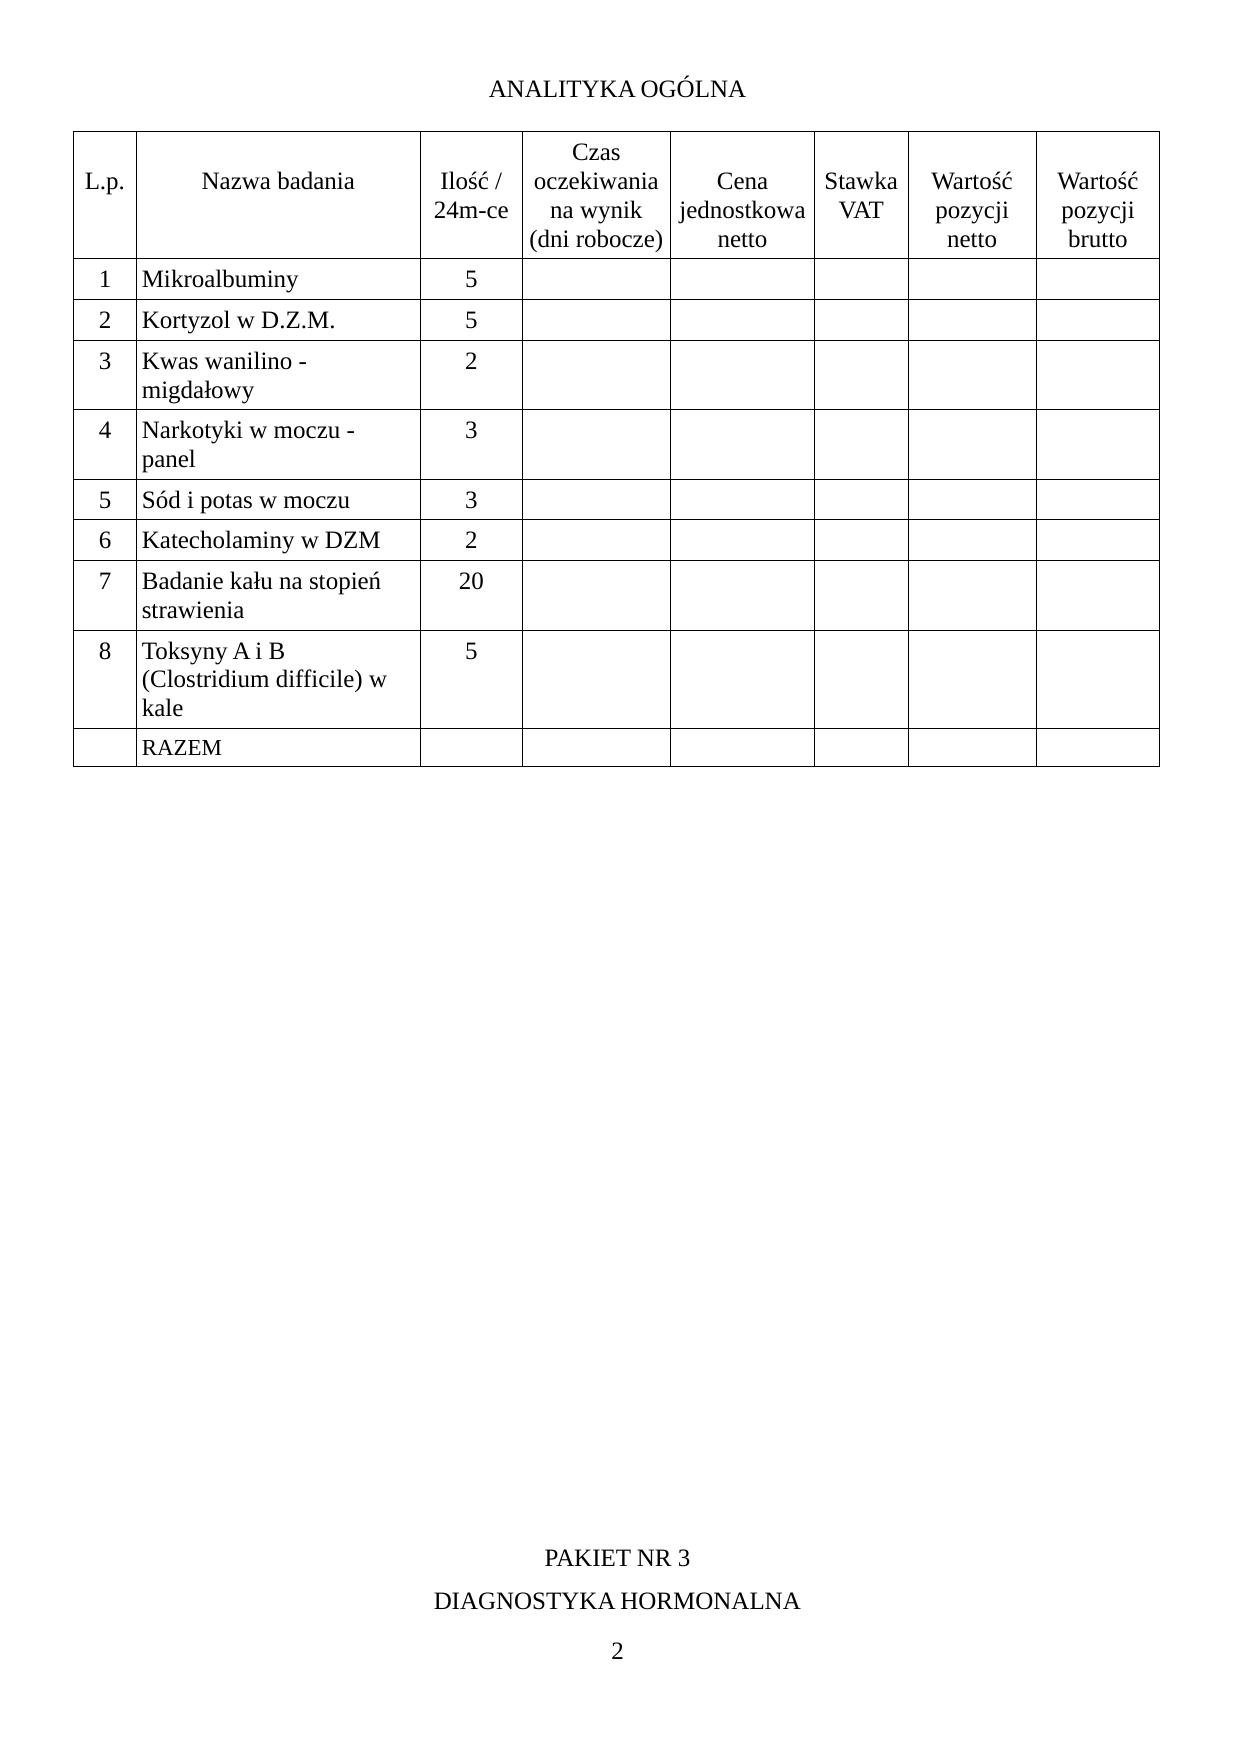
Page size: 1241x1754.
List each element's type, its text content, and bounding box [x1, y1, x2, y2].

table_cell 3 [74, 341, 136, 409]
table_cell [671, 480, 814, 519]
table_cell 20 [421, 561, 522, 629]
table_cell [815, 410, 908, 479]
table_cell 1 [74, 259, 136, 299]
table_header Nazwa badania [137, 132, 420, 258]
table_cell Mikroalbuminy [137, 259, 420, 299]
table_cell [671, 520, 814, 560]
table_cell RAZEM [137, 729, 420, 766]
table_cell [909, 300, 1036, 340]
table_header Czas oczekiwania na wynik (dni robocze) [523, 132, 670, 258]
table_cell 5 [421, 631, 522, 728]
table_cell [909, 729, 1036, 766]
table_cell [523, 520, 670, 560]
table_cell [523, 561, 670, 629]
table_cell [1037, 259, 1159, 299]
table_cell 5 [421, 300, 522, 340]
table_cell [909, 341, 1036, 409]
table_cell Badanie kału na stopień strawienia [137, 561, 420, 629]
table_cell [909, 561, 1036, 629]
table_cell [815, 729, 908, 766]
table_cell [815, 561, 908, 629]
table_cell [909, 631, 1036, 728]
table_cell [909, 410, 1036, 479]
text DIAGNOSTYKA HORMONALNA [72, 1586, 1162, 1615]
table_cell [523, 341, 670, 409]
table_cell [671, 410, 814, 479]
table_cell [671, 341, 814, 409]
table_cell Narkotyki w moczu - panel [137, 410, 420, 479]
table_cell 5 [421, 259, 522, 299]
table_cell [815, 341, 908, 409]
table_header Cena jednostkowa netto [671, 132, 814, 258]
table_cell [815, 300, 908, 340]
table_cell [815, 480, 908, 519]
table_cell [523, 480, 670, 519]
table_cell [1037, 480, 1159, 519]
table_cell [1037, 561, 1159, 629]
table_cell [74, 729, 136, 766]
table_cell [1037, 300, 1159, 340]
table_cell [815, 259, 908, 299]
table_cell [1037, 631, 1159, 728]
table_cell [815, 520, 908, 560]
table_cell 8 [74, 631, 136, 728]
table_header Ilość / 24m-ce [421, 132, 522, 258]
table_cell [671, 561, 814, 629]
table_cell [671, 729, 814, 766]
table_cell [671, 631, 814, 728]
table_cell [671, 300, 814, 340]
table_cell [909, 259, 1036, 299]
table_cell [909, 480, 1036, 519]
table_cell Sód i potas w moczu [137, 480, 420, 519]
table_cell [523, 631, 670, 728]
text ANALITYKA OGÓLNA [72, 74, 1162, 102]
table_cell Kortyzol w D.Z.M. [137, 300, 420, 340]
table_cell [1037, 729, 1159, 766]
table_cell 2 [421, 341, 522, 409]
table_cell 7 [74, 561, 136, 629]
table_cell 2 [74, 300, 136, 340]
table_cell [523, 729, 670, 766]
table_cell [523, 300, 670, 340]
table_cell 3 [421, 410, 522, 479]
table_header Wartość pozycji netto [909, 132, 1036, 258]
table_header Wartość pozycji brutto [1037, 132, 1159, 258]
table_cell [815, 631, 908, 728]
table_header L.p. [74, 132, 136, 258]
table_cell [1037, 341, 1159, 409]
text PAKIET NR 3 [72, 1543, 1162, 1572]
table_cell [523, 410, 670, 479]
table_cell [1037, 410, 1159, 479]
table_cell Katecholaminy w DZM [137, 520, 420, 560]
table_cell 4 [74, 410, 136, 479]
table_cell 2 [421, 520, 522, 560]
table_cell [421, 729, 522, 766]
table_cell 5 [74, 480, 136, 519]
table_cell [671, 259, 814, 299]
table_cell 3 [421, 480, 522, 519]
table_cell [909, 520, 1036, 560]
table_cell Toksyny A i B (Clostridium difficile) w kale [137, 631, 420, 728]
table_header Stawka VAT [815, 132, 908, 258]
table_cell [1037, 520, 1159, 560]
table_cell 6 [74, 520, 136, 560]
table_cell Kwas wanilino - migdałowy [137, 341, 420, 409]
table_cell [523, 259, 670, 299]
